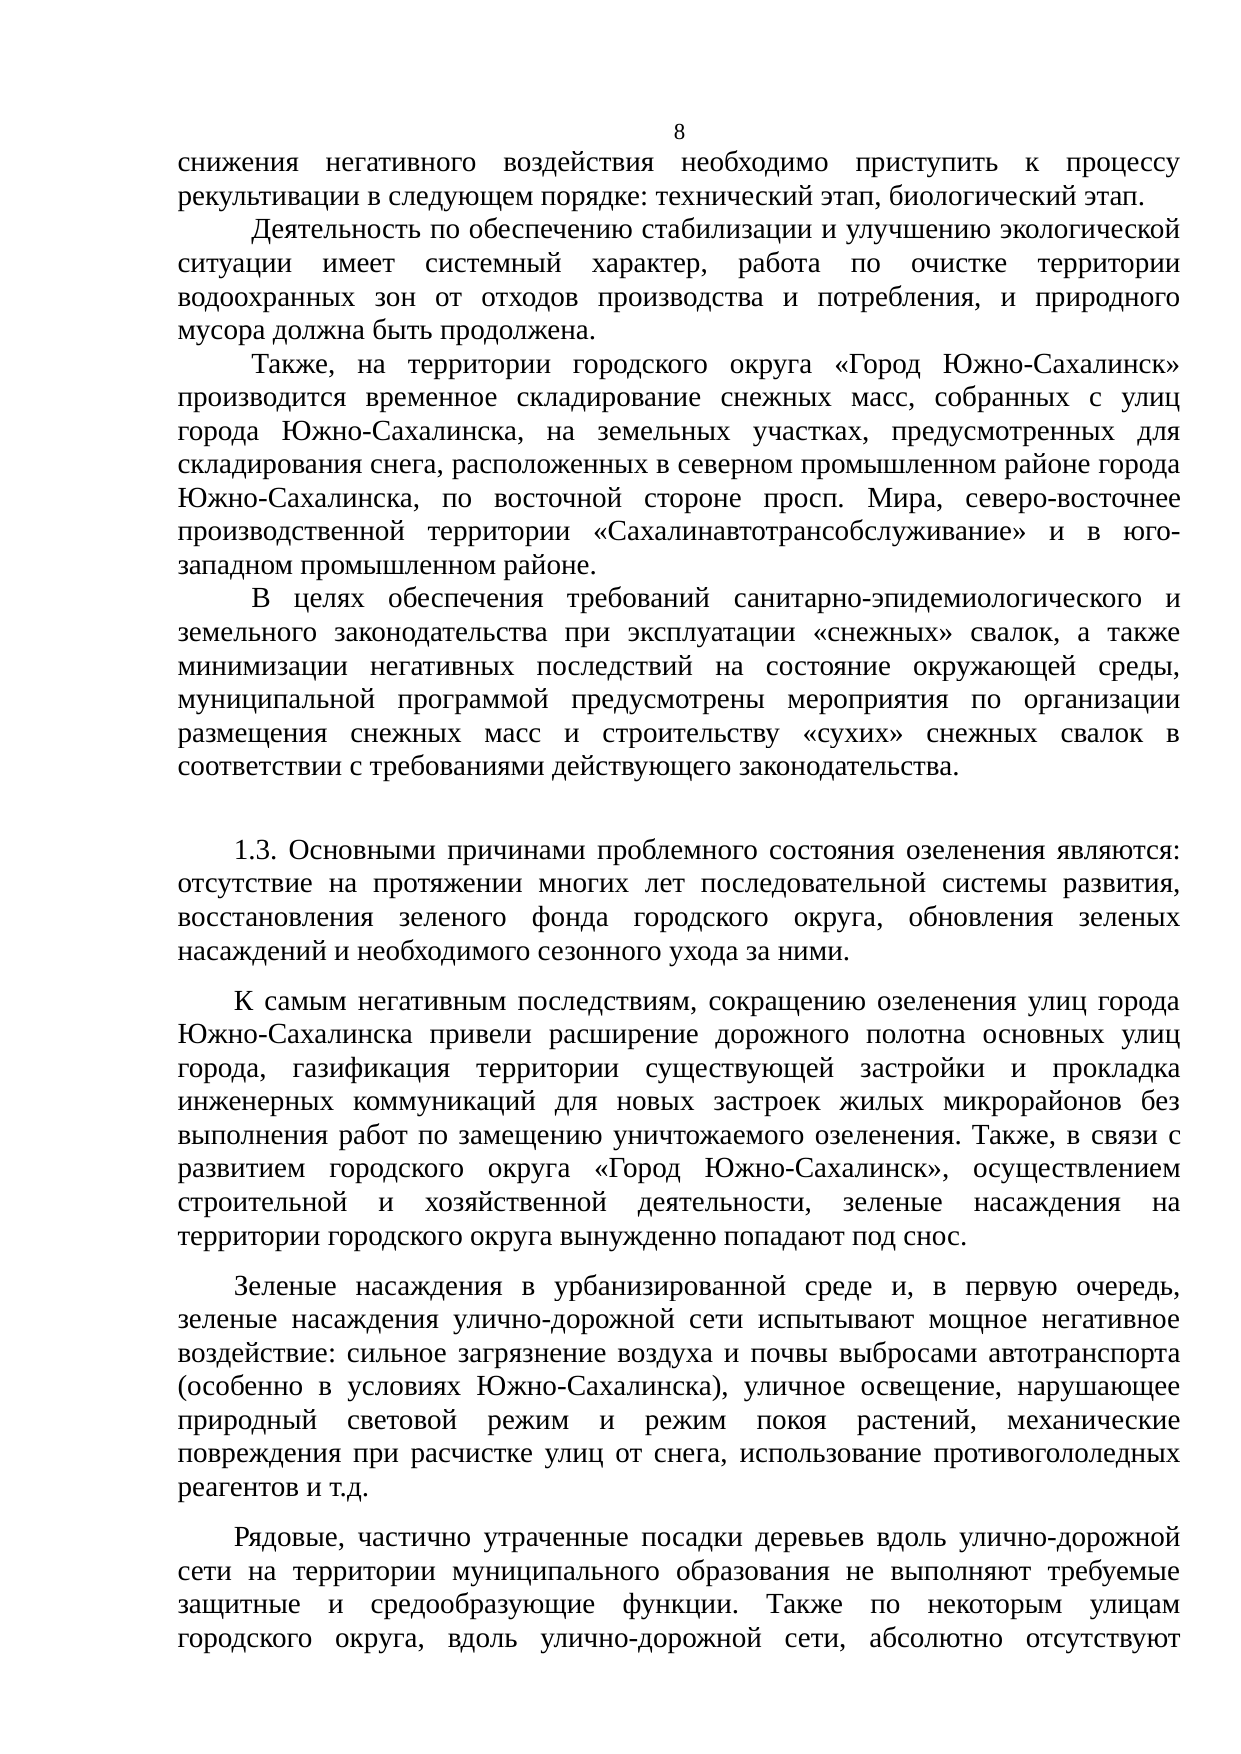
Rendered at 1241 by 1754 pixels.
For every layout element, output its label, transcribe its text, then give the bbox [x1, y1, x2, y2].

text Также, на территории городского округа «Город Южно-Сахалинск» производится временное складирование снежных масс, собранных с улиц города Южно-Сахалинска, на земельных участках, предусмотренных для складирования снега, расположенных в северном промышленном районе города Южно-Сахалинска, по восточной стороне просп. Мира, северо-восточнее производственной территории «Сахалинавтотрансобслуживание» и в юго-западном промышленном районе. [177, 346, 1181, 581]
text Рядовые, частично утраченные посадки деревьев вдоль улично-дорожной сети на территории муниципального образования не выполняют требуемые защитные и средообразующие функции. Также по некоторым улицам городского округа, вдоль улично-дорожной сети, абсолютно отсутствуют [177, 1519, 1181, 1653]
text Деятельность по обеспечению стабилизации и улучшению экологической ситуации имеет системный характер, работа по очистке территории водоохранных зон от отходов производства и потребления, и природного мусора должна быть продолжена. [177, 212, 1181, 346]
text В целях обеспечения требований санитарно-эпидемиологического и земельного законодательства при эксплуатации «снежных» свалок, а также минимизации негативных последствий на состояние окружающей среды, муниципальной программой предусмотрены мероприятия по организации размещения снежных масс и строительству «сухих» снежных свалок в соответствии с требованиями действующего законодательства. [177, 581, 1181, 782]
text 1.3. Основными причинами проблемного состояния озеленения являются: отсутствие на протяжении многих лет последовательной системы развития, восстановления зеленого фонда городского округа, обновления зеленых насаждений и необходимого сезонного ухода за ними. [177, 832, 1181, 966]
text Зеленые насаждения в урбанизированной среде и, в первую очередь, зеленые насаждения улично-дорожной сети испытывают мощное негативное воздействие: сильное загрязнение воздуха и почвы выбросами автотранспорта (особенно в условиях Южно-Сахалинска), уличное освещение, нарушающее природный световой режим и режим покоя растений, механические повреждения при расчистке улиц от снега, использование противогололедных реагентов и т.д. [177, 1268, 1181, 1503]
text снижения негативного воздействия необходимо приступить к процессу рекультивации в следующем порядке: технический этап, биологический этап. [177, 144, 1181, 212]
text К самым негативным последствиям, сокращению озеленения улиц города Южно-Сахалинска привели расширение дорожного полотна основных улиц города, газификация территории существующей застройки и прокладка инженерных коммуникаций для новых застроек жилых микрорайонов без выполнения работ по замещению уничтожаемого озеленения. Также, в связи с развитием городского округа «Город Южно-Сахалинск», осуществлением строительной и хозяйственной деятельности, зеленые насаждения на территории городского округа вынужденно попадают под снос. [177, 983, 1181, 1251]
